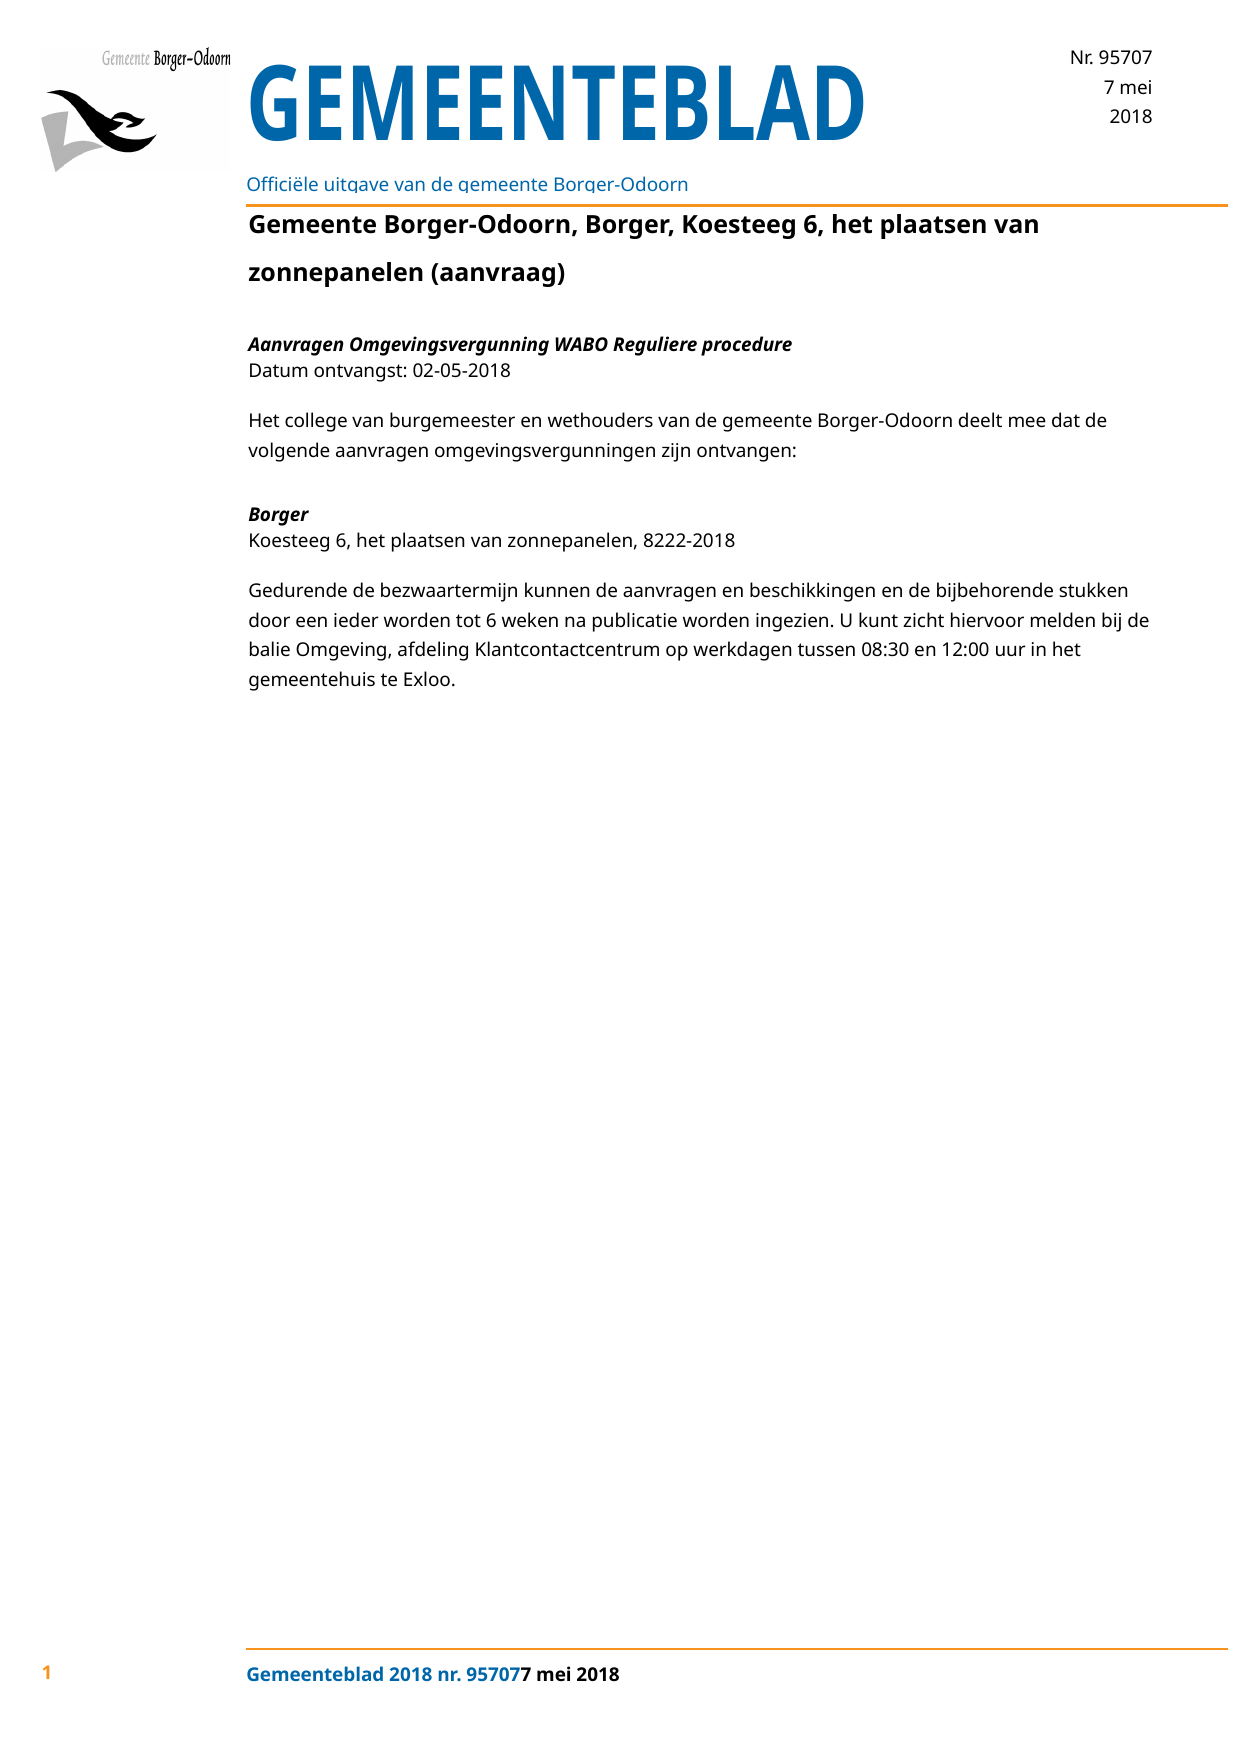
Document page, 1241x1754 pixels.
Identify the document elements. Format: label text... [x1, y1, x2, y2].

text Gedurende de bezwaartermijn kunnen de aanvragen en beschikkingen en de bijbehorende stukken door een ieder worden tot 6 weken na publicatie worden ingezien. U kunt zicht hiervoor melden bij de balie Omgeving, afdeling Klantcontactcentrum op werkdagen tussen 08:30 en 12:00 uur in het gemeentehuis te Exloo. [248, 577, 1152, 692]
text Datum ontvangst: 02-05-2018 [248, 357, 1152, 383]
picture [41, 47, 231, 172]
text Borger [248, 501, 1152, 527]
text Gemeente Borger-Odoorn, Borger, Koesteeg 6, het plaatsen van zonnepanelen (aanvraag) [248, 207, 1152, 288]
text Koesteeg 6, het plaatsen van zonnepanelen, 8222-2018 [248, 527, 1152, 553]
text Aanvragen Omgevingsvergunning WABO Reguliere procedure [248, 331, 1152, 357]
text Het college van burgemeester en wethouders van de gemeente Borger-Odoorn deelt mee dat de volgende aanvragen omgevingsvergunningen zijn ontvangen: [248, 408, 1152, 463]
